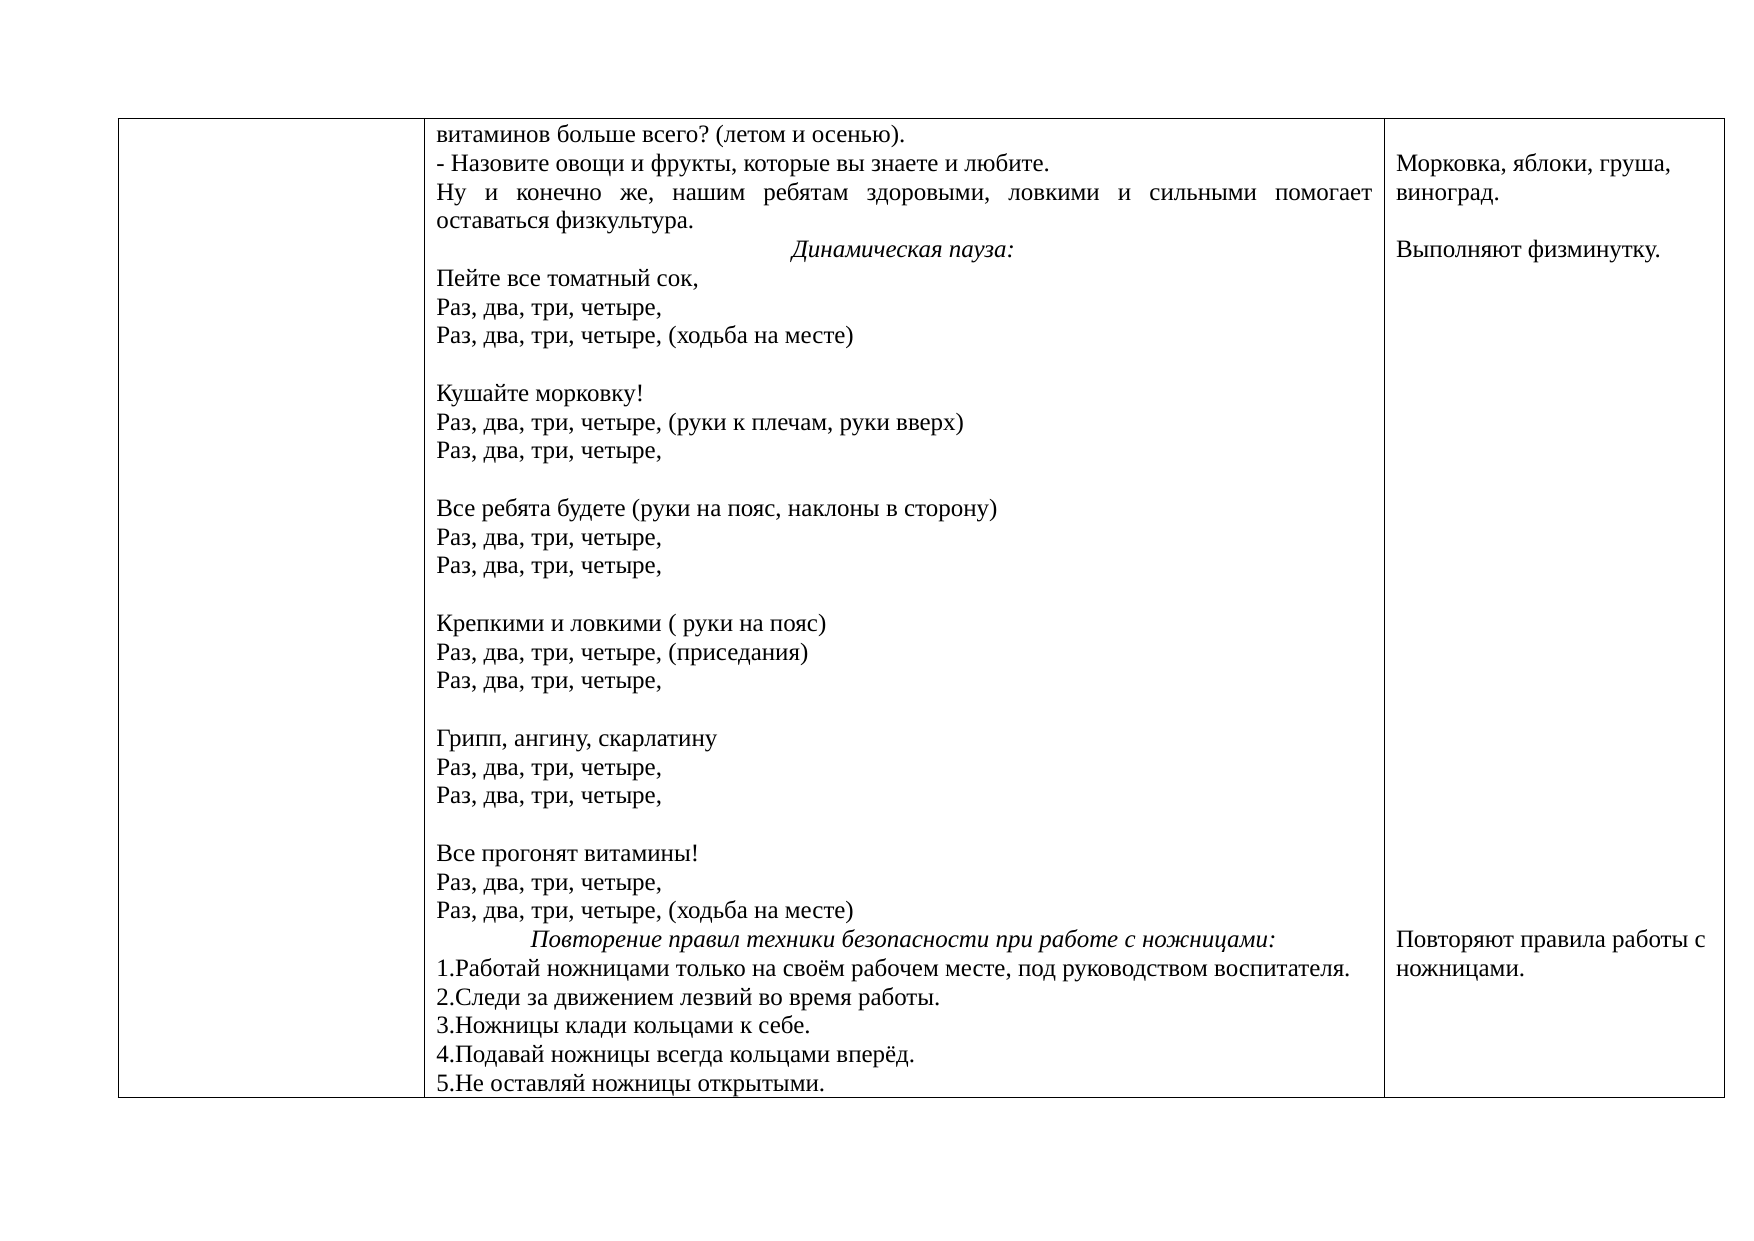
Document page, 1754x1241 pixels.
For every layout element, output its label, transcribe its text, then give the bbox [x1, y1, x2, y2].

table_cell [119, 119, 424, 1097]
table_cell витаминов больше всего? (летом и осенью). - Назовите овощи и фрукты, которые вы знаете и любите. Ну и конечно же, нашим ребятам здоровыми, ловкими и сильными помогает оставаться физкультура. Динамическая пауза: Пейте все томатный сок, Раз, два, три, четыре, Раз, два, три, четыре, (ходьба на месте) Кушайте морковку! Раз, два, три, четыре, (руки к плечам, руки вверх) Раз, два, три, четыре, Все ребята будете (руки на пояс, наклоны в сторону) Раз, два, три, четыре, Раз, два, три, четыре, Крепкими и ловкими ( руки на пояс) Раз, два, три, четыре, (приседания) Раз, два, три, четыре, Грипп, ангину, скарлатину Раз, два, три, четыре, Раз, два, три, четыре, Все прогонят витамины! Раз, два, три, четыре, Раз, два, три, четыре, (ходьба на месте) Повторение правил техники безопасности при работе с ножницами: 1.Работай ножницами только на своём рабочем месте, под руководством воспитателя. 2.Следи за движением лезвий во время работы. 3.Ножницы клади кольцами к себе. 4.Подавай ножницы всегда кольцами вперёд. 5.Не оставляй ножницы открытыми. [425, 119, 1384, 1097]
table_cell Летом и осенью. Морковка, яблоки, груша, виноград. Выполняют физминутку. Повторяют правила работы с ножницами. Выполняют аппликацию. Пальчиковая гимнастика «Фрукты». Самостоятельная деятельность детей. [1713, 119, 1724, 1097]
table_cell Летом и осенью. Морковка, яблоки, груша, виноград. Выполняют физминутку. Повторяют правила работы с ножницами. Выполняют аппликацию. Пальчиковая гимнастика «Фрукты». Самостоятельная деятельность детей. [1385, 119, 1396, 1097]
